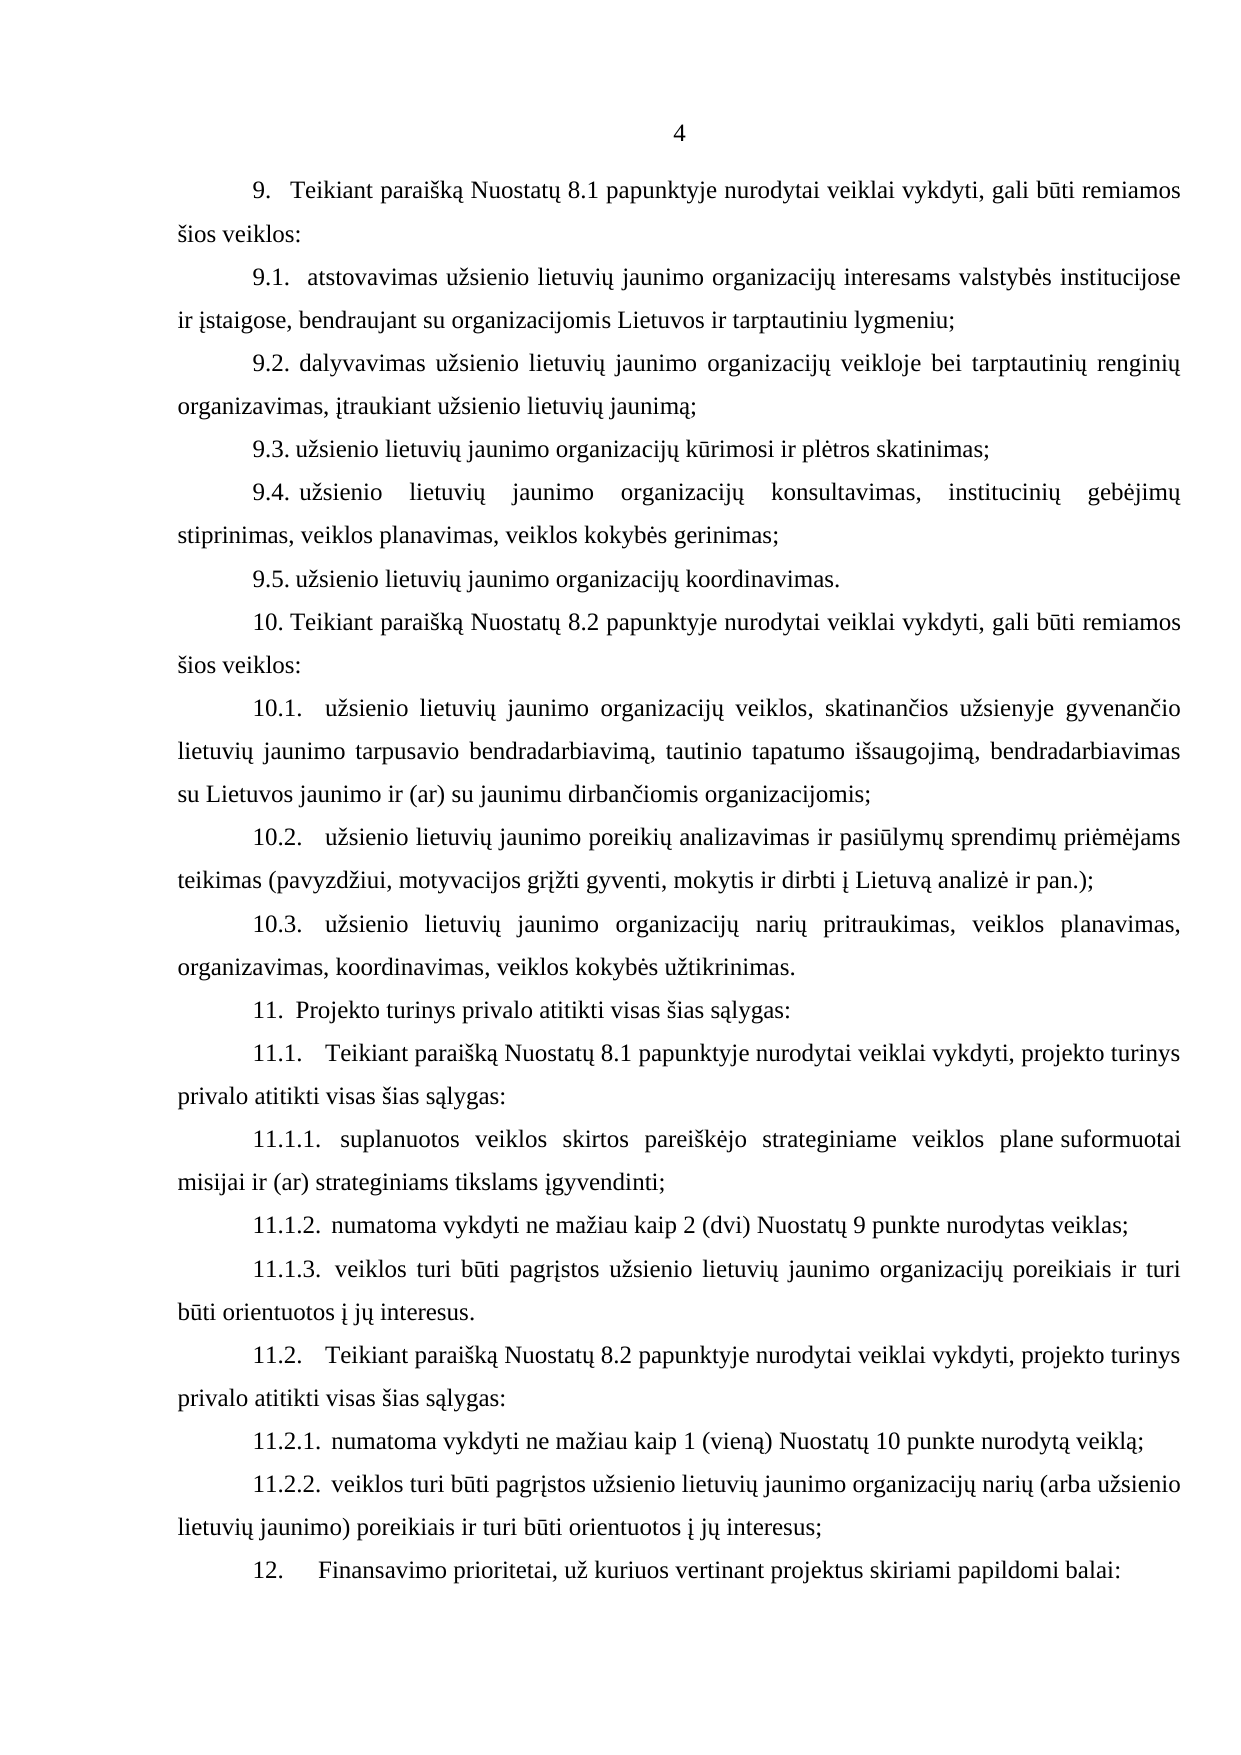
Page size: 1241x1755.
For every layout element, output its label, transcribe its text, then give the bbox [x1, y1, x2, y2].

text 11.2.1. numatoma vykdyti ne mažiau kaip 1 (vieną) Nuostatų 10 punkte nurodytą veiklą; [177, 1426, 1181, 1455]
text 9.4. užsienio lietuvių jaunimo organizacijų konsultavimas, institucinių gebėjimų stiprinimas, veiklos planavimas, veiklos kokybės gerinimas; [177, 477, 1181, 549]
text 9.1. atstovavimas užsienio lietuvių jaunimo organizacijų interesams valstybės institucijose ir įstaigose, bendraujant su organizacijomis Lietuvos ir tarptautiniu lygmeniu; [177, 262, 1181, 334]
text 10. Teikiant paraišką Nuostatų 8.2 papunktyje nurodytai veiklai vykdyti, gali būti remiamos šios veiklos: [177, 607, 1181, 679]
text 9.5. užsienio lietuvių jaunimo organizacijų koordinavimas. [177, 564, 1181, 592]
text 11.1. Teikiant paraišką Nuostatų 8.1 papunktyje nurodytai veiklai vykdyti, projekto turinys privalo atitikti visas šias sąlygas: [177, 1038, 1181, 1110]
text 9.2. dalyvavimas užsienio lietuvių jaunimo organizacijų veikloje bei tarptautinių renginių organizavimas, įtraukiant užsienio lietuvių jaunimą; [177, 348, 1181, 420]
text 11. Projekto turinys privalo atitikti visas šias sąlygas: [177, 995, 1181, 1024]
text 11.1.1. suplanuotos veiklos skirtos pareiškėjo strateginiame veiklos plane suformuotai misijai ir (ar) strateginiams tikslams įgyvendinti; [177, 1124, 1181, 1196]
text 11.2. Teikiant paraišką Nuostatų 8.2 papunktyje nurodytai veiklai vykdyti, projekto turinys privalo atitikti visas šias sąlygas: [177, 1340, 1181, 1412]
text 12. Finansavimo prioritetai, už kuriuos vertinant projektus skiriami papildomi balai: [177, 1556, 1181, 1584]
text 10.3. užsienio lietuvių jaunimo organizacijų narių pritraukimas, veiklos planavimas, organizavimas, koordinavimas, veiklos kokybės užtikrinimas. [177, 909, 1181, 981]
text 11.1.3. veiklos turi būti pagrįstos užsienio lietuvių jaunimo organizacijų poreikiais ir turi būti orientuotos į jų interesus. [177, 1254, 1181, 1326]
text 11.1.2. numatoma vykdyti ne mažiau kaip 2 (dvi) Nuostatų 9 punkte nurodytas veiklas; [177, 1211, 1181, 1239]
text 10.1. užsienio lietuvių jaunimo organizacijų veiklos, skatinančios užsienyje gyvenančio lietuvių jaunimo tarpusavio bendradarbiavimą, tautinio tapatumo išsaugojimą, bendradarbiavimas su Lietuvos jaunimo ir (ar) su jaunimu dirbančiomis organizacijomis; [177, 693, 1181, 808]
text 9. Teikiant paraišką Nuostatų 8.1 papunktyje nurodytai veiklai vykdyti, gali būti remiamos šios veiklos: [177, 176, 1181, 247]
text 11.2.2. veiklos turi būti pagrįstos užsienio lietuvių jaunimo organizacijų narių (arba užsienio lietuvių jaunimo) poreikiais ir turi būti orientuotos į jų interesus; [177, 1469, 1181, 1541]
text 10.2. užsienio lietuvių jaunimo poreikių analizavimas ir pasiūlymų sprendimų priėmėjams teikimas (pavyzdžiui, motyvacijos grįžti gyventi, mokytis ir dirbti į Lietuvą analizė ir pan.); [177, 822, 1181, 894]
text 9.3. užsienio lietuvių jaunimo organizacijų kūrimosi ir plėtros skatinimas; [177, 434, 1181, 463]
